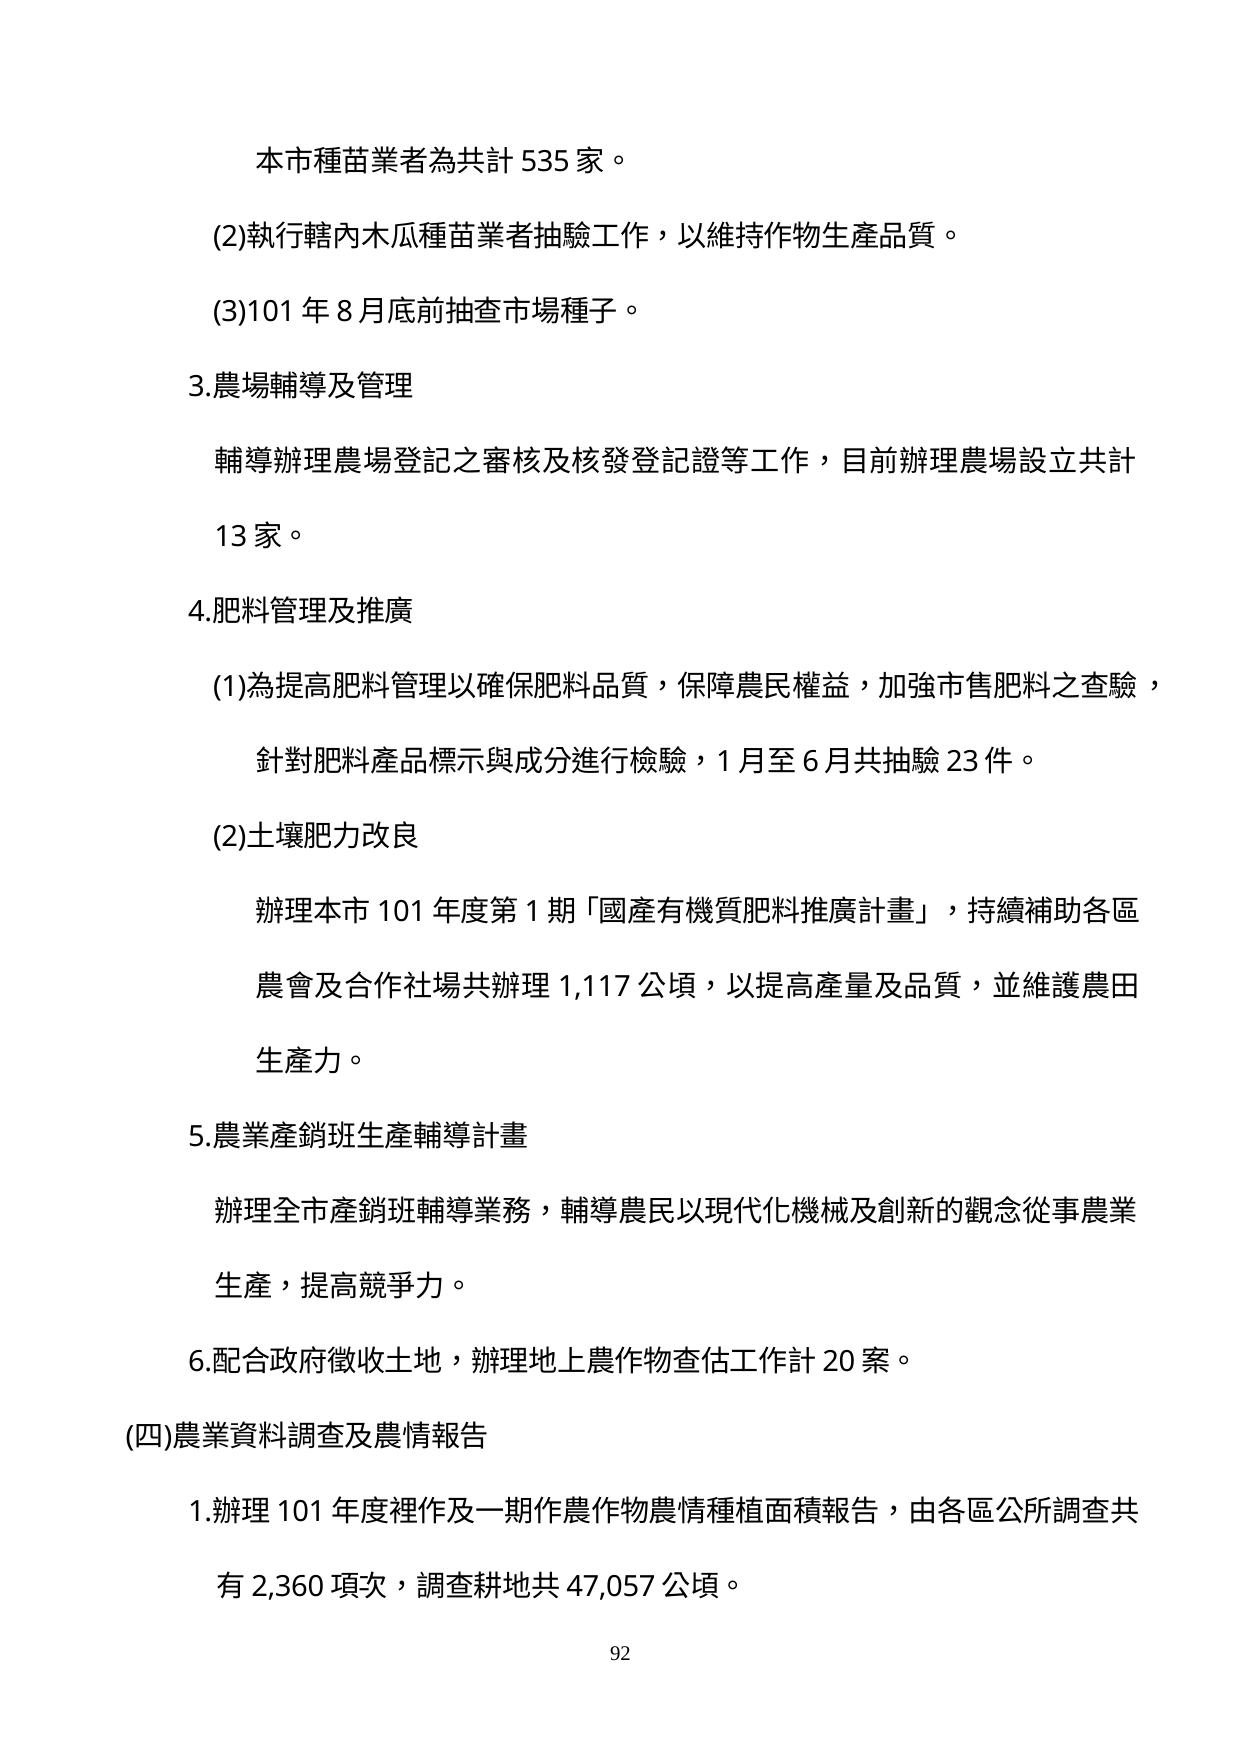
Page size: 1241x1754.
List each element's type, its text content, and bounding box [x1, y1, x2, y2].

text (3)101年8月底前抽查市場種子。 [213, 271, 1140, 346]
text 本市種苗業者為共計535家。 [213, 121, 1140, 196]
text (四)農業資料調查及農情報告 [125, 1396, 1140, 1471]
text 1.辦理101年度裡作及一期作農作物農情種植面積報告，由各區公所調查共有2,360項次，調查耕地共47,057公頃。 [188, 1471, 1140, 1621]
text 辦理本市101年度第1期「國產有機質肥料推廣計畫」，持續補助各區農會及合作社場共辦理1,117公頃，以提高產量及品質，並維護農田生產力。 [255, 871, 1140, 1096]
text (1)為提高肥料管理以確保肥料品質，保障農民權益，加強市售肥料之查驗，針對肥料產品標示與成分進行檢驗，1月至6月共抽驗23件。 [213, 646, 1140, 796]
text 5.農業產銷班生產輔導計畫 [188, 1096, 1140, 1171]
text 輔導辦理農場登記之審核及核發登記證等工作，目前辦理農場設立共計13家。 [214, 421, 1140, 571]
text 3.農場輔導及管理 [188, 346, 1140, 421]
text 辦理全市產銷班輔導業務，輔導農民以現代化機械及創新的觀念從事農業生產，提高競爭力。 [214, 1171, 1140, 1321]
text 4.肥料管理及推廣 [188, 571, 1140, 646]
text (2)執行轄內木瓜種苗業者抽驗工作，以維持作物生產品質。 [213, 196, 1140, 271]
text (2)土壤肥力改良 [213, 796, 1140, 871]
text 6.配合政府徵收土地，辦理地上農作物查估工作計20案。 [188, 1321, 1140, 1396]
